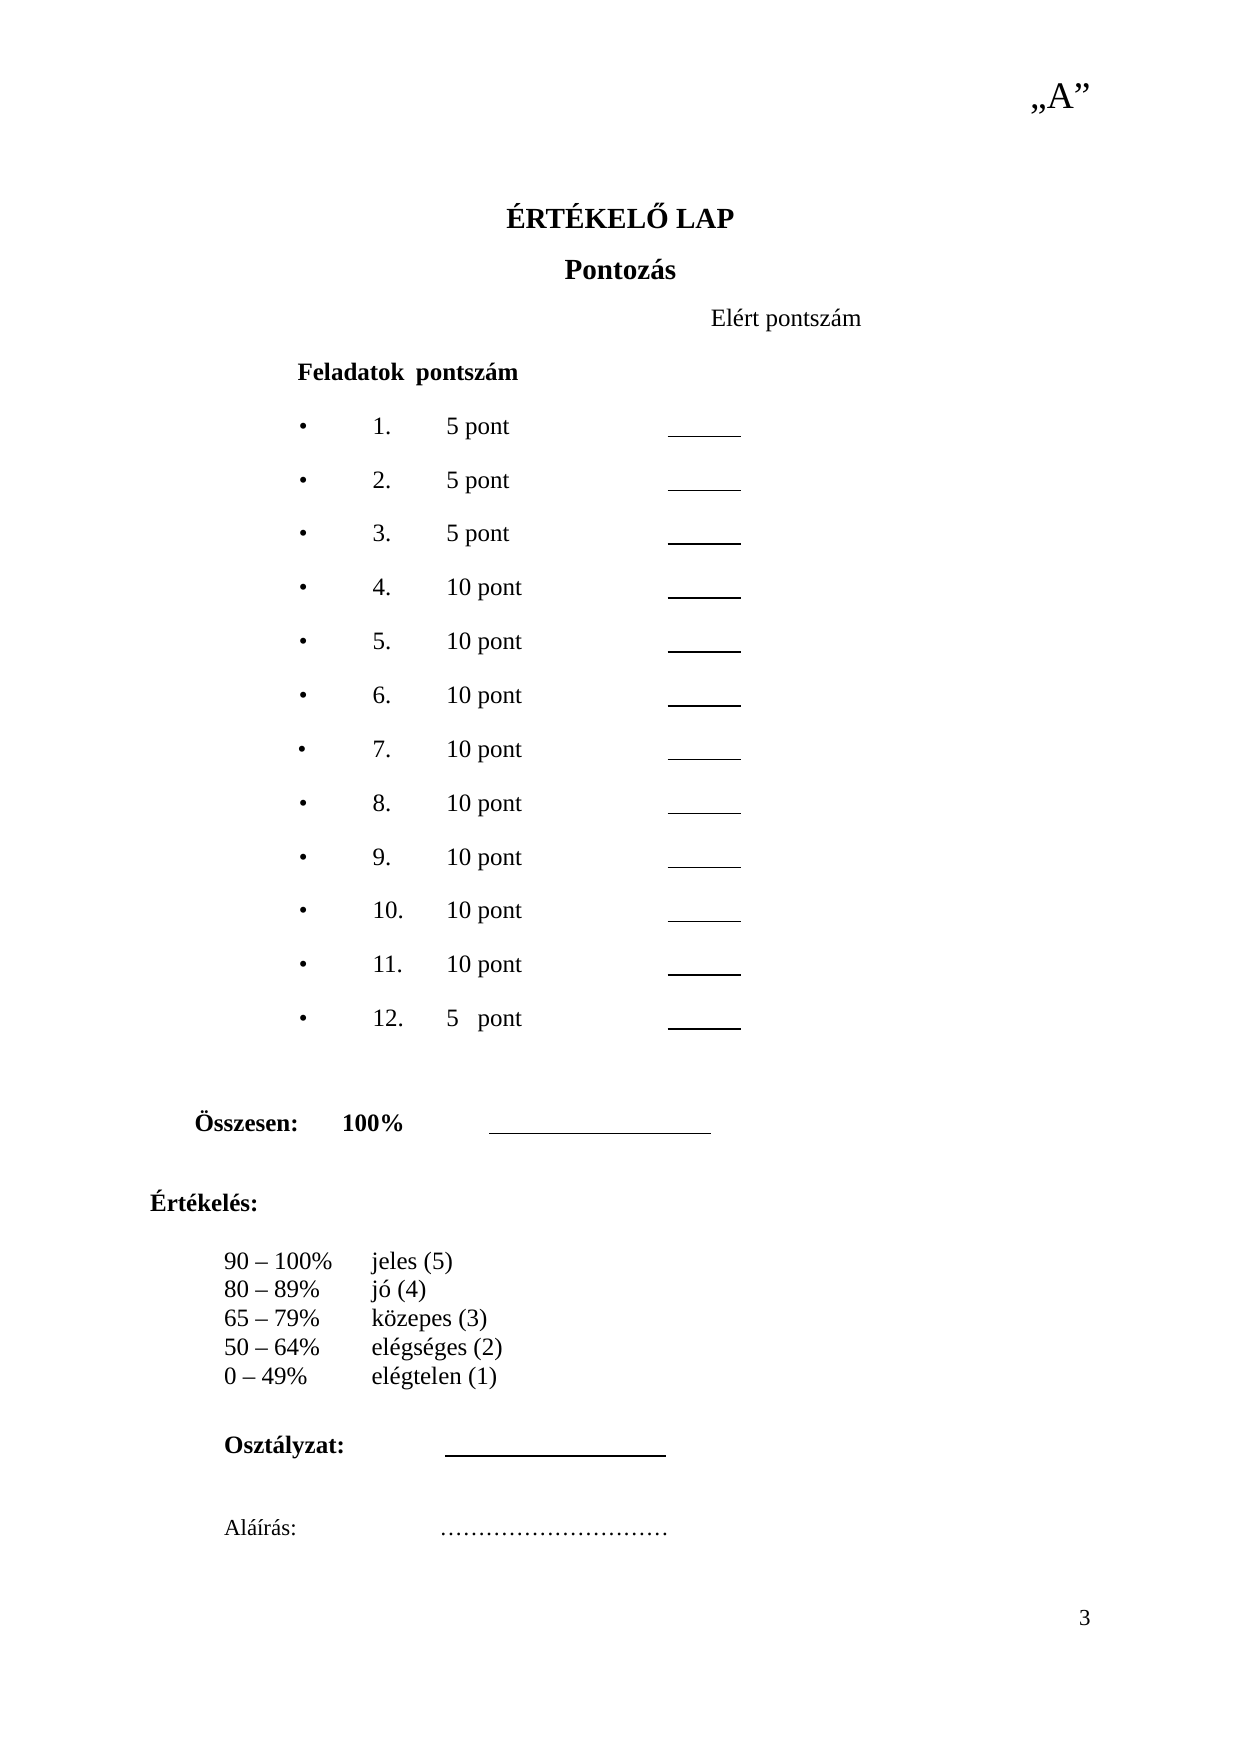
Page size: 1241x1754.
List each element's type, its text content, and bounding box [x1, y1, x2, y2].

text • 8. 10 pont [225, 788, 1090, 817]
text Elért pontszám [194, 303, 1090, 332]
text 50 – 64% elégséges (2) [224, 1332, 1090, 1361]
text Összesen: 100% [194, 1108, 1090, 1137]
text • 1. 5 pont [225, 411, 1090, 439]
text 90 – 100% jeles (5) [224, 1246, 1090, 1274]
text 65 – 79% közepes (3) [224, 1303, 1090, 1332]
text • 5. 10 pont [225, 626, 1090, 655]
text • 2. 5 pont [225, 465, 1090, 493]
text • 11. 10 pont [225, 949, 1090, 978]
text • 6. 10 pont [225, 680, 1090, 709]
text Osztályzat: [224, 1430, 1090, 1459]
text • 3. 5 pont [225, 518, 1090, 547]
text 0 – 49% elégtelen (1) [224, 1361, 1090, 1389]
text ÉRTÉKELŐ LAP [150, 201, 1090, 234]
text • 9. 10 pont [225, 842, 1090, 870]
text • 7. 10 pont [225, 734, 1090, 763]
text • 10. 10 pont [225, 896, 1090, 924]
text • 4. 10 pont [225, 572, 1090, 601]
text • 12. 5 pont [225, 1003, 1090, 1032]
text Aláírás: ………………………… [224, 1514, 1090, 1541]
text Értékelés: [150, 1188, 1090, 1217]
text Feladatok pontszám [268, 357, 1090, 386]
text Pontozás [150, 252, 1090, 286]
text 80 – 89% jó (4) [224, 1274, 1090, 1303]
